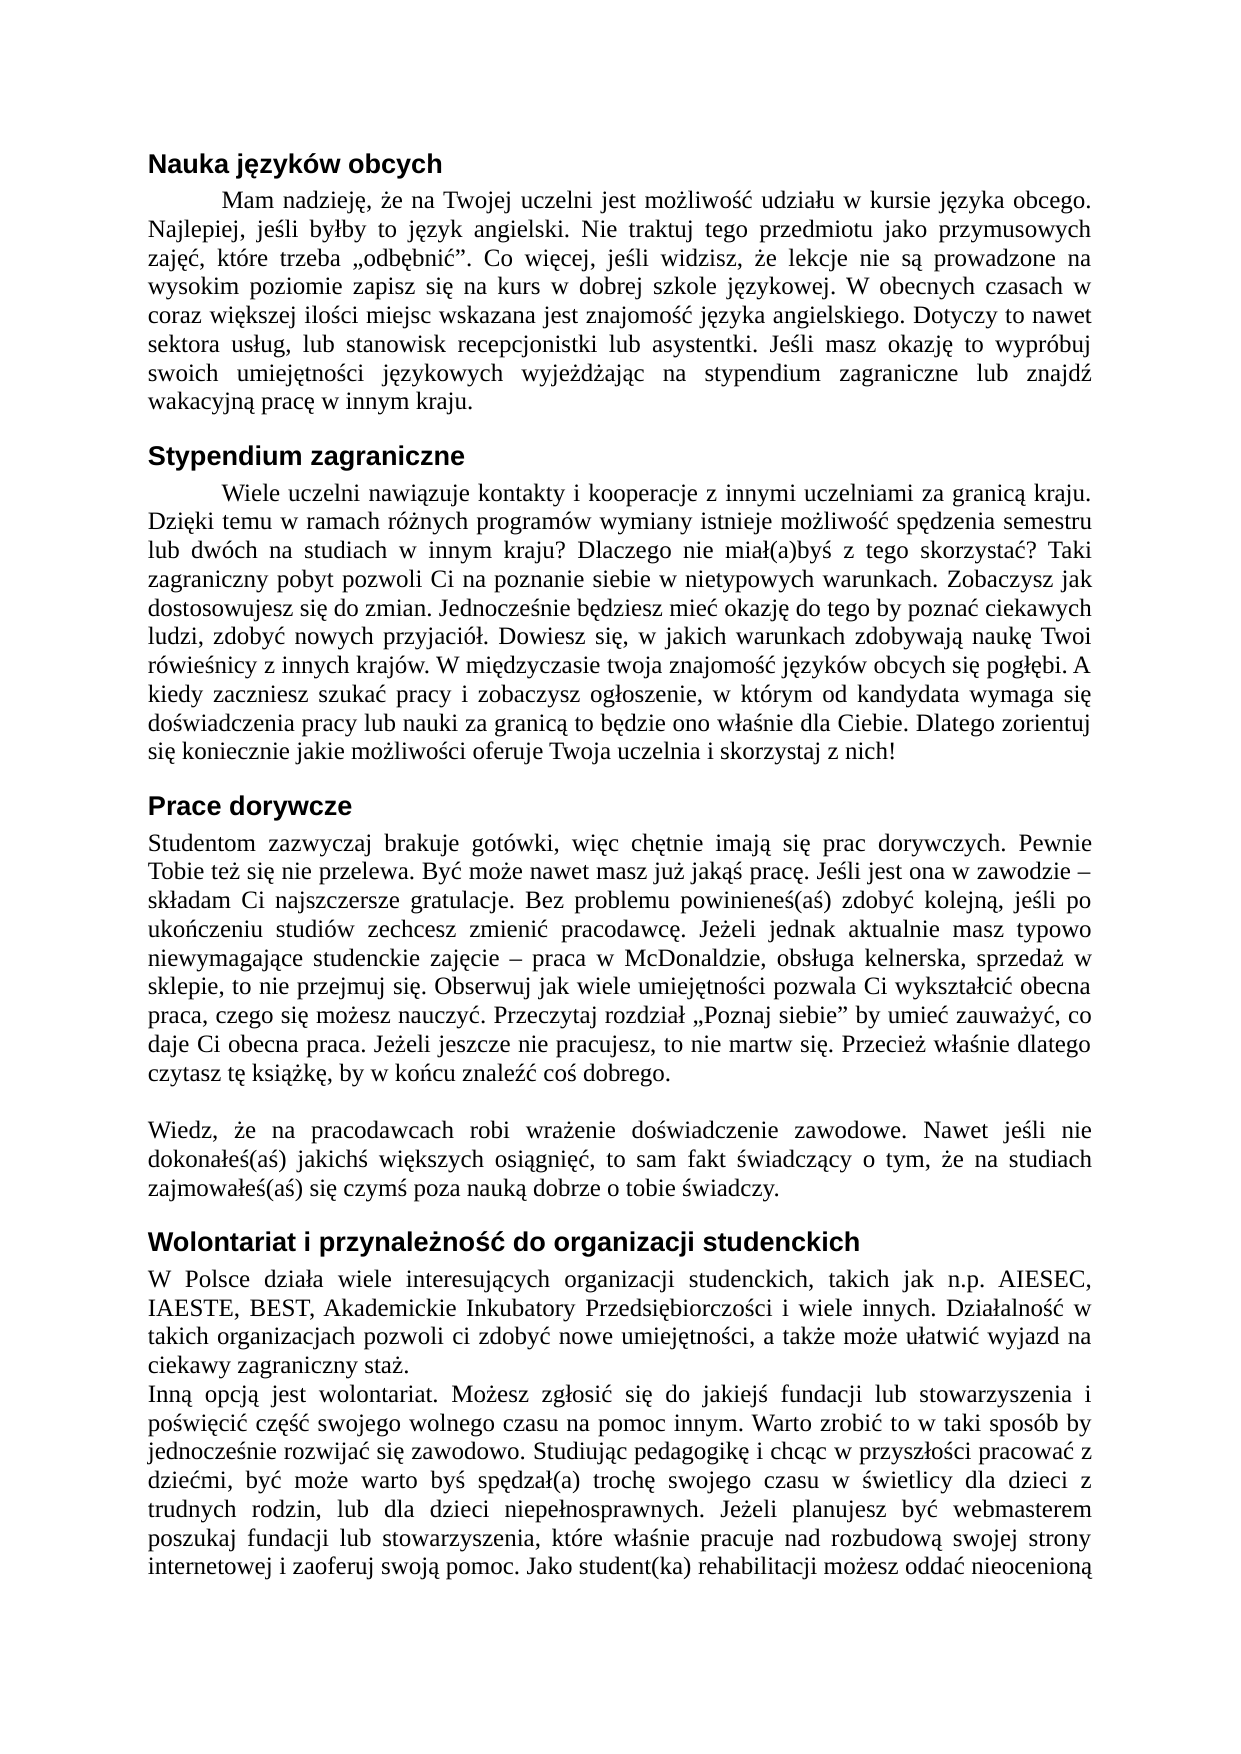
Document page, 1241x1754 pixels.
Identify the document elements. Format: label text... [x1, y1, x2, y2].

text Studentom zazwyczaj brakuje gotówki, więc chętnie imają się prac dorywczych. Pewnie Tobie też się nie przelewa. Być może nawet masz już jakąś pracę. Jeśli jest ona w zawodzie – składam Ci najszczersze gratulacje. Bez problemu powinieneś(aś) zdobyć kolejną, jeśli po ukończeniu studiów zechcesz zmienić pracodawcę. Jeżeli jednak aktualnie masz typowo niewymagające studenckie zajęcie – praca w McDonaldzie, obsługa kelnerska, sprzedaż w sklepie, to nie przejmuj się. Obserwuj jak wiele umiejętności pozwala Ci wykształcić obecna praca, czego się możesz nauczyć. Przeczytaj rozdział „Poznaj siebie” by umieć zauważyć, co daje Ci obecna praca. Jeżeli jeszcze nie pracujesz, to nie martw się. Przecież właśnie dlatego czytasz tę książkę, by w końcu znaleźć coś dobrego. [148, 828, 1093, 1086]
text Mam nadzieję, że na Twojej uczelni jest możliwość udziału w kursie języka obcego. Najlepiej, jeśli byłby to język angielski. Nie traktuj tego przedmiotu jako przymusowych zajęć, które trzeba „odbębnić”. Co więcej, jeśli widzisz, że lekcje nie są prowadzone na wysokim poziomie zapisz się na kurs w dobrej szkole językowej. W obecnych czasach w coraz większej ilości miejsc wskazana jest znajomość języka angielskiego. Dotyczy to nawet sektora usług, lub stanowisk recepcjonistki lub asystentki. Jeśli masz okazję to wypróbuj swoich umiejętności językowych wyjeżdżając na stypendium zagraniczne lub znajdź wakacyjną pracę w innym kraju. [148, 185, 1093, 415]
subtitle Nauka języków obcych [148, 148, 1093, 179]
text Wiele uczelni nawiązuje kontakty i kooperacje z innymi uczelniami za granicą kraju. Dzięki temu w ramach różnych programów wymiany istnieje możliwość spędzenia semestru lub dwóch na studiach w innym kraju? Dlaczego nie miał(a)byś z tego skorzystać? Taki zagraniczny pobyt pozwoli Ci na poznanie siebie w nietypowych warunkach. Zobaczysz jak dostosowujesz się do zmian. Jednocześnie będziesz mieć okazję do tego by poznać ciekawych ludzi, zdobyć nowych przyjaciół. Dowiesz się, w jakich warunkach zdobywają naukę Twoi rówieśnicy z innych krajów. W międzyczasie twoja znajomość języków obcych się pogłębi. A kiedy zaczniesz szukać pracy i zobaczysz ogłoszenie, w którym od kandydata wymaga się doświadczenia pracy lub nauki za granicą to będzie ono właśnie dla Ciebie. Dlatego zorientuj się koniecznie jakie możliwości oferuje Twoja uczelnia i skorzystaj z nich! [148, 478, 1093, 765]
text Inną opcją jest wolontariat. Możesz zgłosić się do jakiejś fundacji lub stowarzyszenia i poświęcić część swojego wolnego czasu na pomoc innym. Warto zrobić to w taki sposób by jednocześnie rozwijać się zawodowo. Studiując pedagogikę i chcąc w przyszłości pracować z dziećmi, być może warto byś spędzał(a) trochę swojego czasu w świetlicy dla dzieci z trudnych rodzin, lub dla dzieci niepełnosprawnych. Jeżeli planujesz być webmasterem poszukaj fundacji lub stowarzyszenia, które właśnie pracuje nad rozbudową swojej strony internetowej i zaoferuj swoją pomoc. Jako student(ka) rehabilitacji możesz oddać nieocenioną [148, 1379, 1093, 1580]
subtitle Wolontariat i przynależność do organizacji studenckich [148, 1226, 1093, 1258]
subtitle Prace dorywcze [148, 790, 1093, 821]
text W Polsce działa wiele interesujących organizacji studenckich, takich jak n.p. AIESEC, IAESTE, BEST, Akademickie Inkubatory Przedsiębiorczości i wiele innych. Działalność w takich organizacjach pozwoli ci zdobyć nowe umiejętności, a także może ułatwić wyjazd na ciekawy zagraniczny staż. [148, 1264, 1093, 1379]
text Wiedz, że na pracodawcach robi wrażenie doświadczenie zawodowe. Nawet jeśli nie dokonałeś(aś) jakichś większych osiągnięć, to sam fakt świadczący o tym, że na studiach zajmowałeś(aś) się czymś poza nauką dobrze o tobie świadczy. [148, 1115, 1093, 1201]
subtitle Stypendium zagraniczne [148, 440, 1093, 471]
